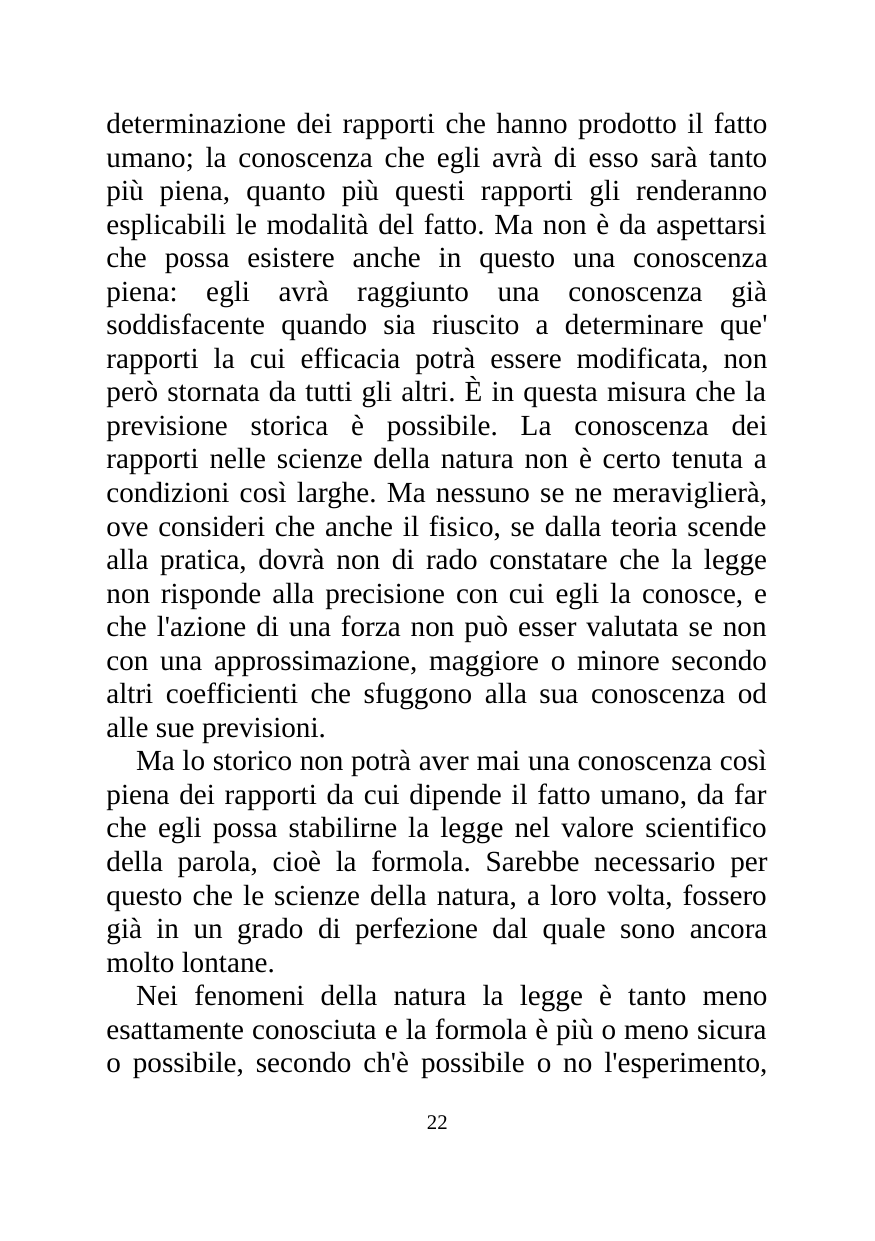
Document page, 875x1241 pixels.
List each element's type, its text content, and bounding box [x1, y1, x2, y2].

text Ma lo storico non potrà aver mai una conoscenza così piena dei rapporti da cui dipende il fatto umano, da far che egli possa stabilirne la legge nel valore scientifico della parola, cioè la formola. Sarebbe necessario per questo che le scienze della natura, a loro volta, fossero già in un grado di perfezione dal quale sono ancora molto lontane. [106, 743, 768, 978]
text Nei fenomeni della natura la legge è tanto meno esattamente conosciuta e la formola è più o meno sicura o possibile, secondo ch'è possibile o no l'esperimento, [106, 978, 768, 1079]
text determinazione dei rapporti che hanno prodotto il fatto umano; la conoscenza che egli avrà di esso sarà tanto più piena, quanto più questi rapporti gli renderanno esplicabili le modalità del fatto. Ma non è da aspettarsi che possa esistere anche in questo una conoscenza piena: egli avrà raggiunto una conoscenza già soddisfacente quando sia riuscito a determinare que' rapporti la cui efficacia potrà essere modificata, non però stornata da tutti gli altri. È in questa misura che la previsione storica è possibile. La conoscenza dei rapporti nelle scienze della natura non è certo tenuta a condizioni così larghe. Ma nessuno se ne meraviglierà, ove consideri che anche il fisico, se dalla teoria scende alla pratica, dovrà non di rado constatare che la legge non risponde alla precisione con cui egli la conosce, e che l'azione di una forza non può esser valutata se non con una approssimazione, maggiore o minore secondo altri coefficienti che sfuggono alla sua conoscenza od alle sue previsioni. [106, 106, 768, 743]
